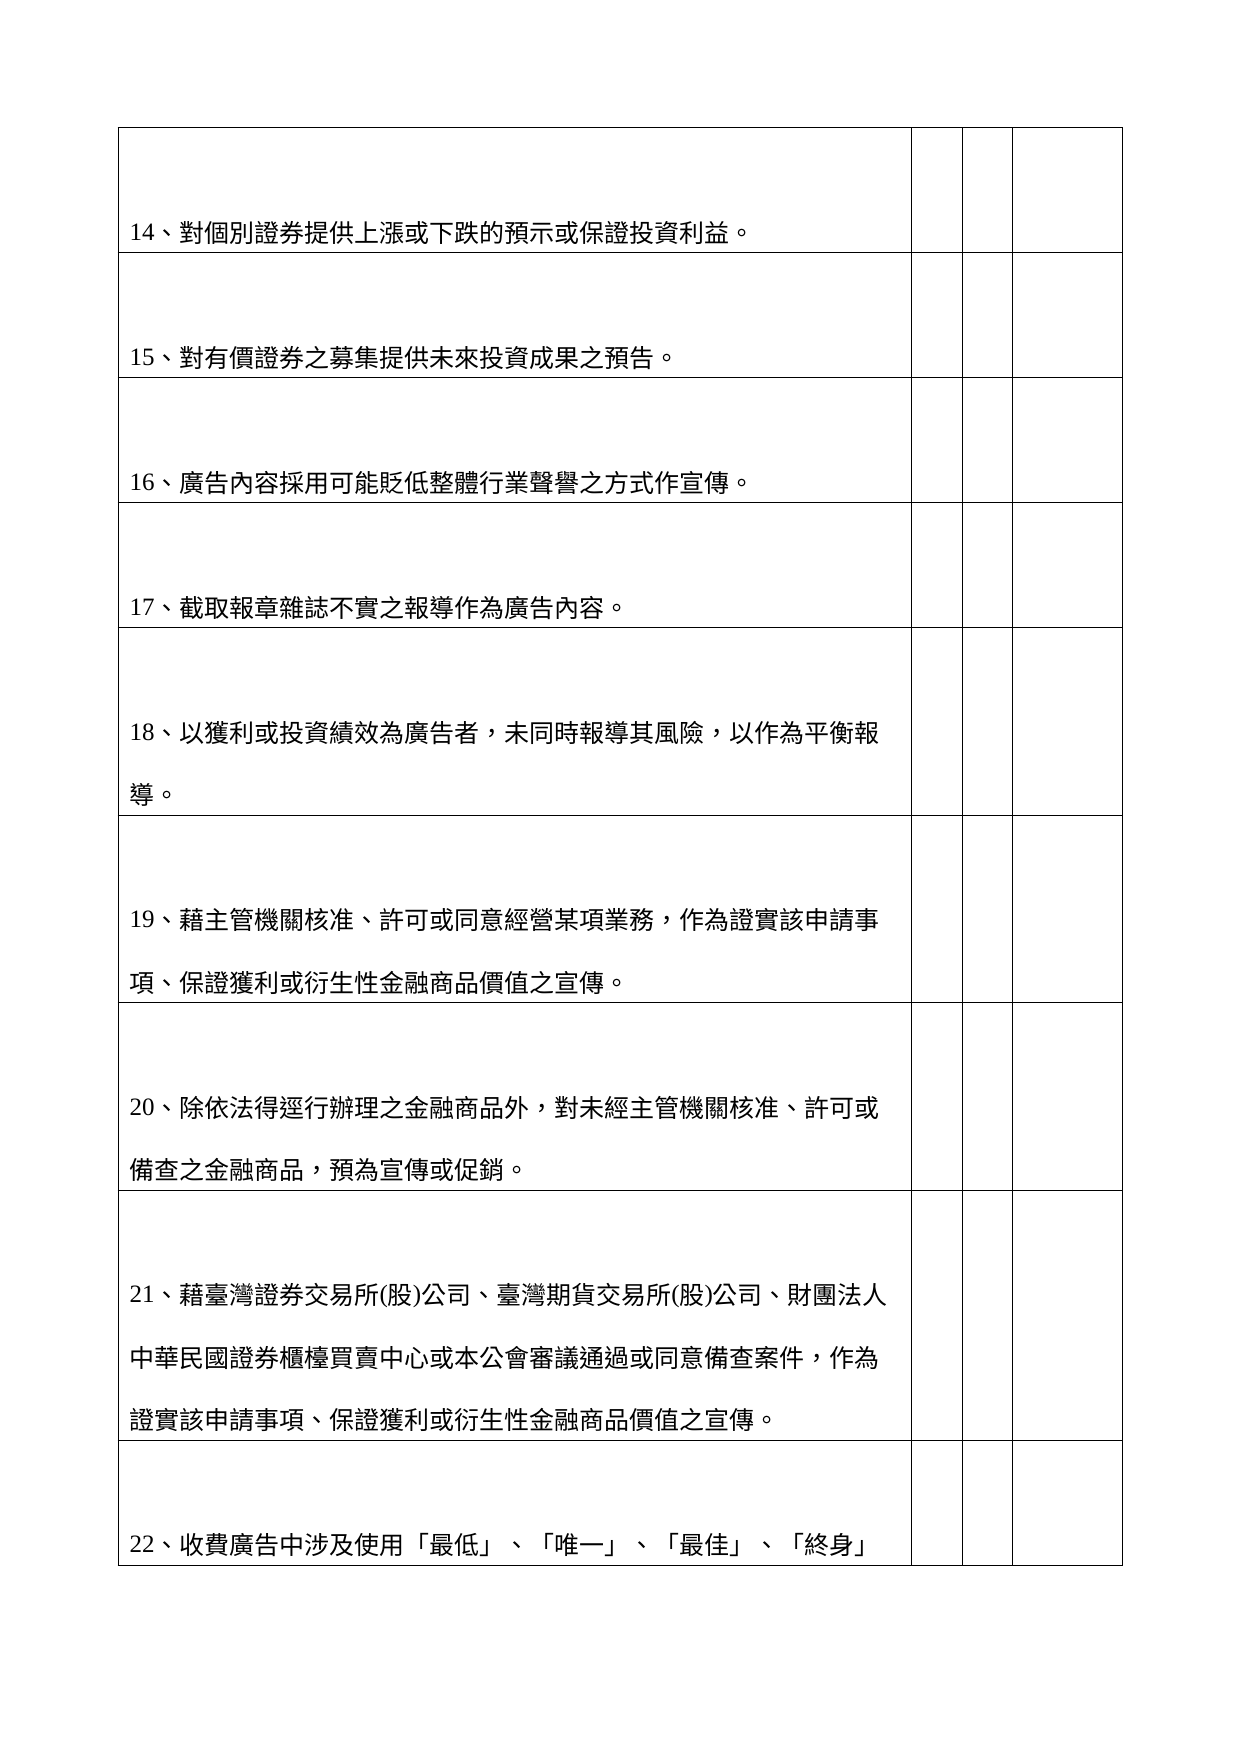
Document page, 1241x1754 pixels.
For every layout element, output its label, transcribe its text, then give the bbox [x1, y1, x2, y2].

table_cell [963, 1003, 1012, 1189]
table_cell 14、對個別證券提供上漲或下跌的預示或保證投資利益。 [119, 128, 911, 252]
table_cell [912, 1003, 962, 1189]
table_cell [1013, 128, 1122, 252]
table_cell [912, 1191, 962, 1439]
table_cell [963, 128, 1012, 252]
table_cell [963, 253, 1012, 377]
table_cell [912, 503, 962, 627]
table_cell [963, 378, 1012, 502]
table_cell [963, 503, 1012, 627]
table_cell [963, 1191, 1012, 1439]
table_cell [1013, 1441, 1122, 1564]
table_cell [963, 628, 1012, 814]
table_cell [1013, 628, 1122, 814]
table_cell [912, 816, 962, 1002]
table_cell 19、藉主管機關核准、許可或同意經營某項業務，作為證實該申請事項、保證獲利或衍生性金融商品價值之宣傳。 [119, 816, 911, 1002]
table_cell [912, 628, 962, 814]
table_cell [1013, 816, 1122, 1002]
table_cell 16、廣告內容採用可能貶低整體行業聲譽之方式作宣傳。 [119, 378, 911, 502]
table_cell 15、對有價證券之募集提供未來投資成果之預告。 [119, 253, 911, 377]
table_cell [963, 816, 1012, 1002]
table_cell [912, 378, 962, 502]
table_cell 22、收費廣告中涉及使用「最低」、「唯一」、「最佳」、「終身」 [119, 1441, 911, 1564]
table_cell [912, 1441, 962, 1564]
table_cell [1013, 378, 1122, 502]
table_cell 20、除依法得逕行辦理之金融商品外，對未經主管機關核准、許可或備查之金融商品，預為宣傳或促銷。 [119, 1003, 911, 1189]
table_cell 17、截取報章雜誌不實之報導作為廣告內容。 [119, 503, 911, 627]
table_cell [1013, 253, 1122, 377]
table_cell [1013, 1191, 1122, 1439]
table_cell [912, 128, 962, 252]
table_cell 18、以獲利或投資績效為廣告者，未同時報導其風險，以作為平衡報導。 [119, 628, 911, 814]
table_cell 21、藉臺灣證券交易所(股)公司、臺灣期貨交易所(股)公司、財團法人中華民國證券櫃檯買賣中心或本公會審議通過或同意備查案件，作為證實該申請事項、保證獲利或衍生性金融商品價值之宣傳。 [119, 1191, 911, 1439]
table_cell [1013, 503, 1122, 627]
table_cell [912, 253, 962, 377]
table_cell [1013, 1003, 1122, 1189]
table_cell [963, 1441, 1012, 1564]
